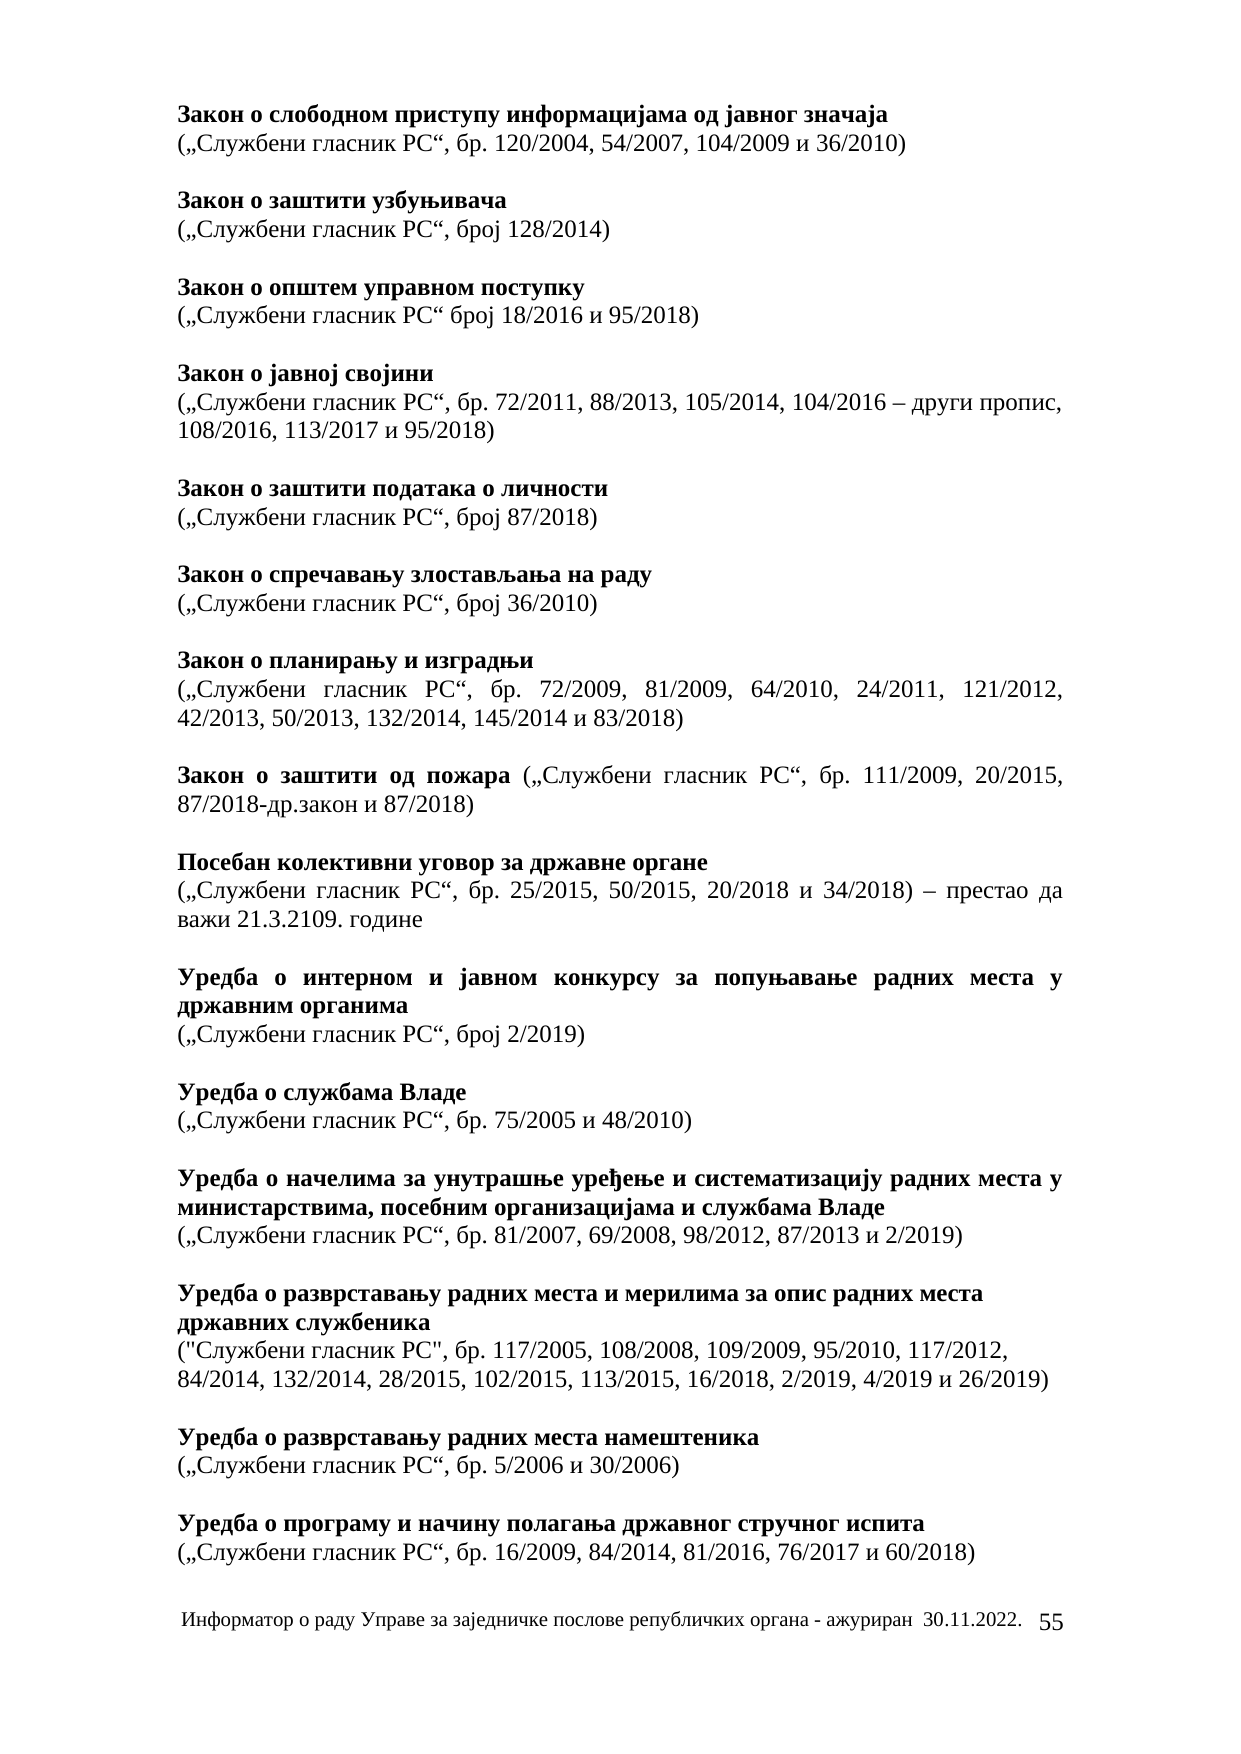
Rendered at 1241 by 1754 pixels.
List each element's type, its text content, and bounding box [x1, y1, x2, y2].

text („Службени гласник РС“, број 36/2010) [177, 588, 1063, 617]
text Уредба о начелима за унутрашње уређење и систематизацију радних места у министарствима, посебним организацијама и службама Владе [177, 1163, 1063, 1221]
text Закон о заштити узбуњивача [177, 186, 1063, 214]
text („Службени гласник РС“, бр. 72/2009, 81/2009, 64/2010, 24/2011, 121/2012, 42/2013, 50/2013, 132/2014, 145/2014 и 83/2018) [177, 674, 1063, 732]
text („Службени гласник РС“, број 87/2018) [177, 502, 1063, 531]
text ("Службени гласник РС", бр. 117/2005, 108/2008, 109/2009, 95/2010, 117/2012, 84/2014, 132/2014, 28/2015, 102/2015, 113/2015, 16/2018, 2/2019, 4/2019 и 26/2019) [177, 1336, 1063, 1393]
text Закон о јавној својини [177, 358, 1063, 387]
text („Службени гласник РС“, бр. 120/2004, 54/2007, 104/2009 и 36/2010) [177, 128, 1063, 157]
text („Службени гласник РС“, бр. 75/2005 и 48/2010) [177, 1106, 1063, 1134]
text Закон о спречавању злостављања на раду [177, 559, 1063, 588]
text Закон о заштити података о личности [177, 473, 1063, 502]
text („Службени гласник РС“ број 18/2016 и 95/2018) [177, 301, 1063, 329]
text („Службени гласник РС“, бр. 72/2011, 88/2013, 105/2014, 104/2016 – други пропис, 108/2016, 113/2017 и 95/2018) [177, 387, 1063, 444]
text („Службени гласник РС“, бр. 16/2009, 84/2014, 81/2016, 76/2017 и 60/2018) [177, 1537, 1063, 1566]
text Уредба о програму и начину полагања државног стручног испита [177, 1508, 1063, 1537]
text Закон о слободном приступу информацијама од јавног значаја [177, 99, 1063, 128]
text Закон о планирању и изградњи [177, 646, 1063, 674]
text Уредба о разврставању радних места намештеника [177, 1422, 1063, 1451]
text („Службени гласник РС“, бр. 5/2006 и 30/2006) [177, 1451, 1063, 1479]
text („Службени гласник РС“, број 2/2019) [177, 1019, 1063, 1048]
text („Службени гласник РС“, бр. 81/2007, 69/2008, 98/2012, 87/2013 и 2/2019) [177, 1221, 1063, 1249]
text („Службени гласник РС“, број 128/2014) [177, 214, 1063, 243]
text Посебан колективни уговор за државне органе [177, 847, 1063, 876]
text Закон о општем управном поступку [177, 272, 1063, 301]
text Уредба о разврставању радних места и мерилима за опис радних места државних службеника [177, 1278, 1063, 1336]
text Уредба о интерном и јавном конкурсу за попуњавање радних места у државним органима [177, 962, 1063, 1019]
text Закон о заштити од пожара („Службени гласник РС“, бр. 111/2009, 20/2015, 87/2018-др.закон и 87/2018) [177, 761, 1063, 818]
text Уредба о службама Владе [177, 1077, 1063, 1106]
text („Службени гласник РС“, бр. 25/2015, 50/2015, 20/2018 и 34/2018) – престао да важи 21.3.2109. године [177, 876, 1063, 933]
